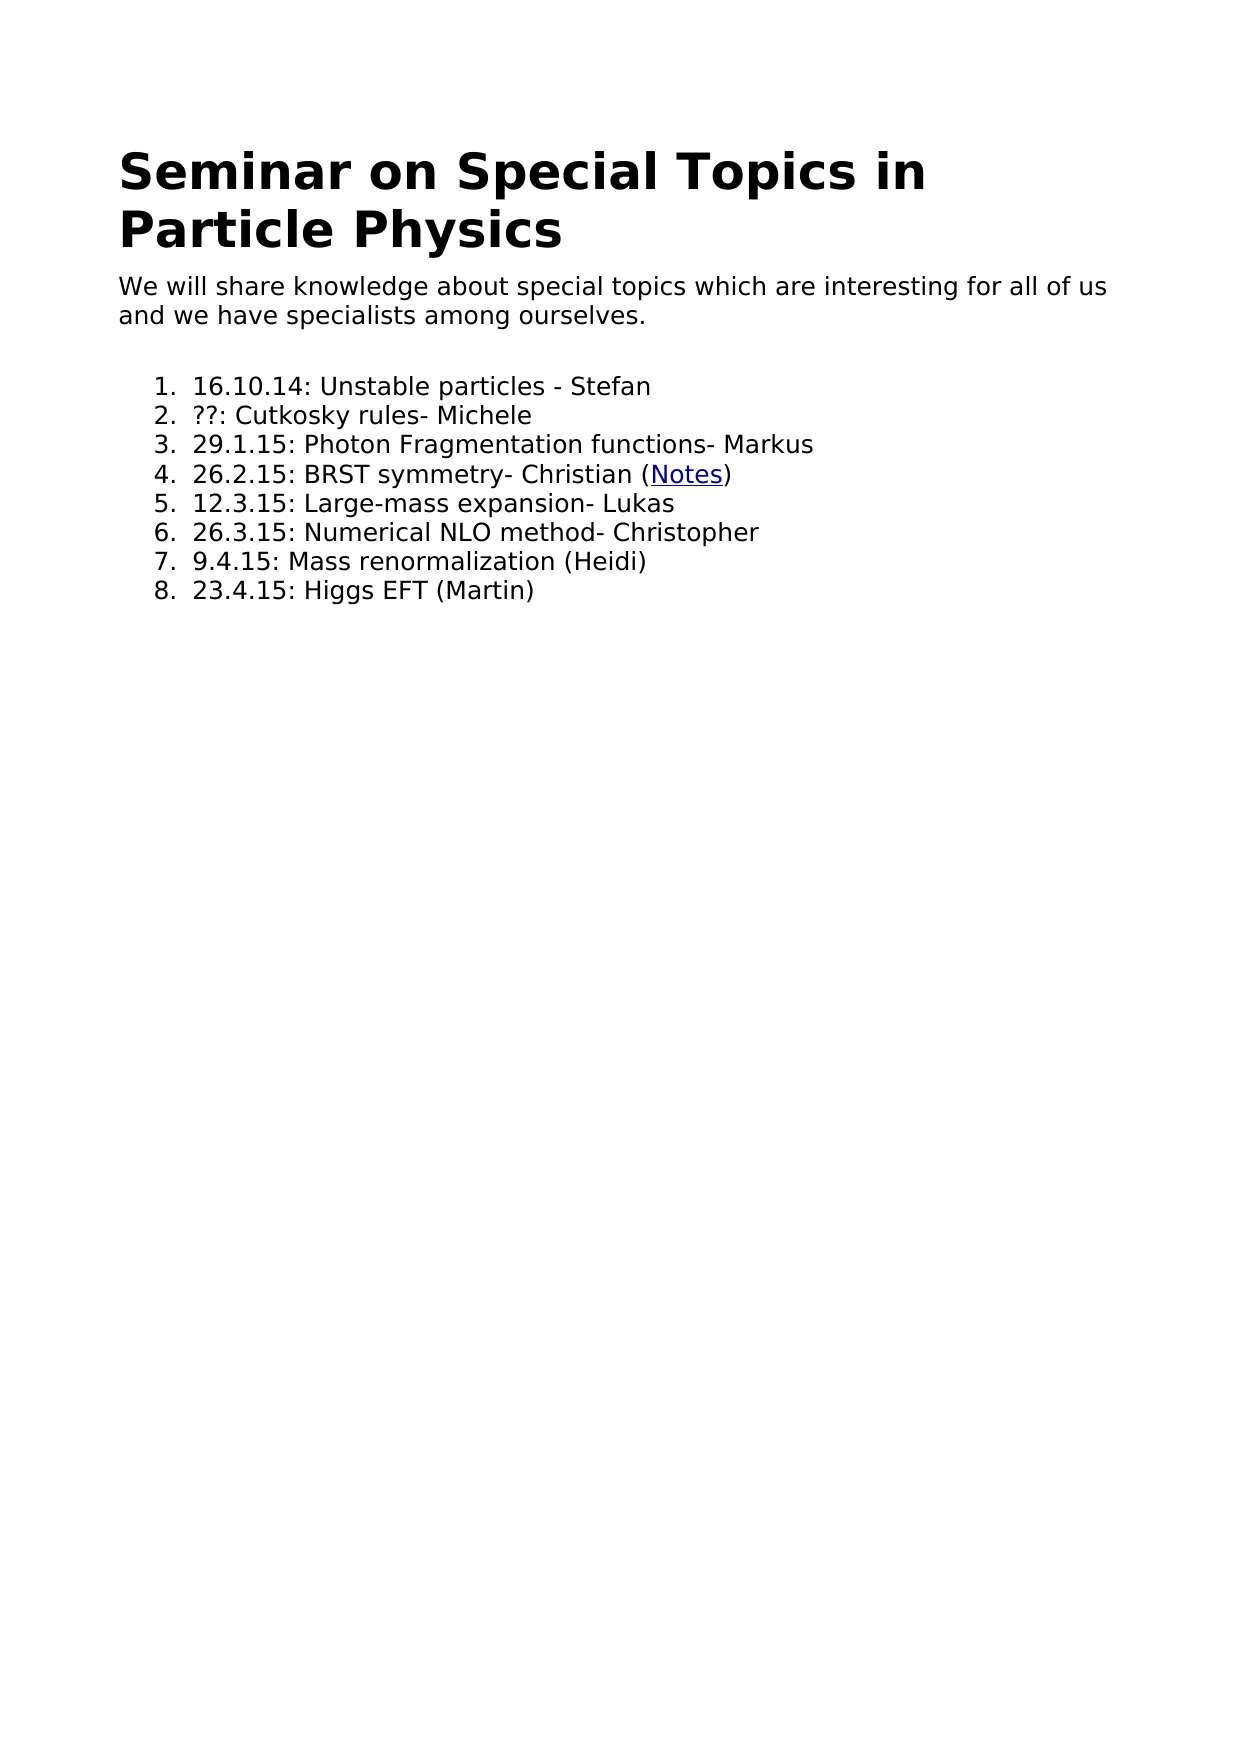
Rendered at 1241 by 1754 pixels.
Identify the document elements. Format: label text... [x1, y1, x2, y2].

list ??: Cutkosky rules- Michele [177, 402, 1122, 431]
subtitle Seminar on Special Topics in Particle Physics [118, 143, 1122, 259]
list 29.1.15: Photon Fragmentation functions- Markus [177, 431, 1122, 460]
list 9.4.15: Mass renormalization (Heidi) [177, 547, 1122, 577]
list 16.10.14: Unstable particles - Stefan [177, 372, 1122, 402]
list 23.4.15: Higgs EFT (Martin) [177, 577, 1122, 606]
text We will share knowledge about special topics which are interesting for all of us and we have specialists among ourselves. [118, 272, 1122, 330]
list 12.3.15: Large-mass expansion- Lukas [177, 489, 1122, 518]
list 26.3.15: Numerical NLO method- Christopher [177, 518, 1122, 547]
list 26.2.15: BRST symmetry- Christian (Notes) [177, 460, 1122, 489]
